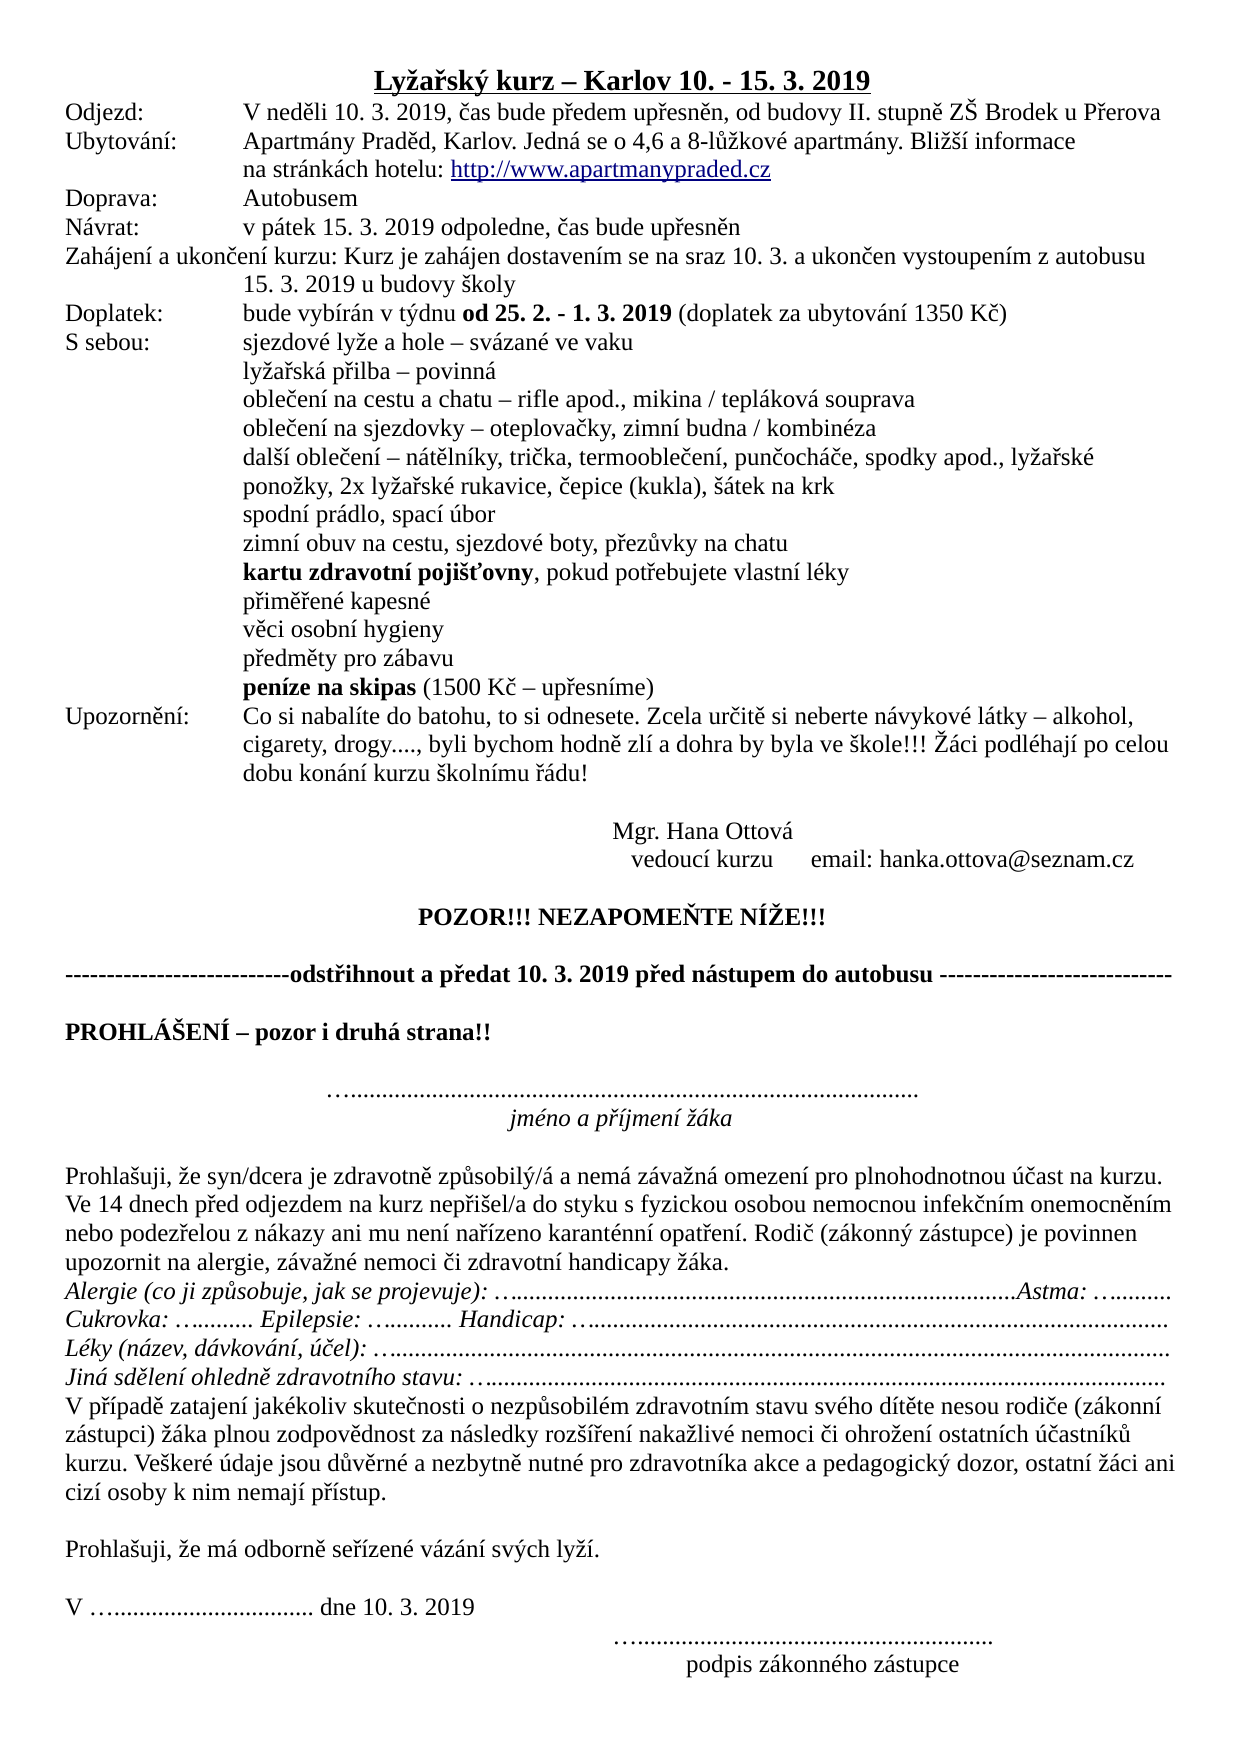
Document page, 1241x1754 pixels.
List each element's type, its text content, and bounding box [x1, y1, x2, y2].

text S sebou: sjezdové lyže a hole – svázané ve vaku [65, 327, 1179, 356]
text peníze na skipas (1500 Kč – upřesníme) [65, 672, 1179, 701]
text Doplatek: bude vybírán v týdnu od 25. 2. - 1. 3. 2019 (doplatek za ubytování 1350 Kč) [65, 298, 1179, 327]
text V případě zatajení jakékoliv skutečnosti o nezpůsobilém zdravotním stavu svého dítěte nesou rodiče (zákonní zástupci) žáka plnou zodpovědnost za následky rozšíření nakažlivé nemoci či ohrožení ostatních účastníků kurzu. Veškeré údaje jsou důvěrné a nezbytně nutné pro zdravotníka akce a pedagogický dozor, ostatní žáci ani cizí osoby k nim nemají přístup. [65, 1391, 1179, 1506]
text Odjezd: V neděli 10. 3. 2019, čas bude předem upřesněn, od budovy II. stupně ZŠ Brodek u Přerova [65, 97, 1179, 126]
text Jiná sdělení ohledně zdravotního stavu: …............................................................................................................ [65, 1362, 1179, 1391]
text předměty pro zábavu [65, 643, 1179, 672]
text Ubytování: Apartmány Praděd, Karlov. Jedná se o 4,6 a 8-lůžkové apartmány. Bližší informace na stránkách hotelu: http://www.apartmanypraded.cz [65, 126, 1179, 183]
text V …................................ dne 10. 3. 2019 [65, 1592, 1179, 1621]
text zimní obuv na cestu, sjezdové boty, přezůvky na chatu [65, 528, 1179, 557]
text PROHLÁŠENÍ – pozor i druhá strana!! [65, 1017, 1179, 1046]
text Zahájení a ukončení kurzu: Kurz je zahájen dostavením se na sraz 10. 3. a ukončen vystoupením z autobusu 15. 3. 2019 u budovy školy [65, 241, 1179, 298]
text Mgr. Hana Ottová [65, 816, 1179, 844]
text POZOR!!! NEZAPOMEŇTE NÍŽE!!! [65, 902, 1179, 931]
text podpis zákonného zástupce [65, 1649, 1179, 1678]
text lyžařská přilba – povinná [65, 356, 1179, 384]
text Cukrovka: …......... Epilepsie: ….......... Handicap: …............................................................................................ [65, 1304, 1179, 1333]
text Návrat: v pátek 15. 3. 2019 odpoledne, čas bude upřesněn [65, 212, 1179, 241]
text …........................................................................................... [65, 1074, 1179, 1103]
text vedoucí kurzu email: hanka.ottova@seznam.cz [65, 844, 1179, 873]
text Prohlašuji, že má odborně seřízené vázání svých lyží. [65, 1534, 1179, 1563]
text Upozornění: Co si nabalíte do batohu, to si odnesete. Zcela určitě si neberte návykové látky – alkohol, cigarety, drogy...., byli bychom hodně zlí a dohra by byla ve škole!!! Žáci podléhají po celou dobu konání kurzu školnímu řádu! [65, 701, 1179, 787]
text kartu zdravotní pojišťovny, pokud potřebujete vlastní léky [65, 557, 1179, 586]
text věci osobní hygieny [65, 614, 1179, 643]
text Prohlašuji, že syn/dcera je zdravotně způsobilý/á a nemá závažná omezení pro plnohodnotnou účast na kurzu. Ve 14 dnech před odjezdem na kurz nepřišel/a do styku s fyzickou osobou nemocnou infekčním onemocněním nebo podezřelou z nákazy ani mu není nařízeno karanténní opatření. Rodič (zákonný zástupce) je povinnen upozornit na alergie, závažné nemoci či zdravotní handicapy žáka. [65, 1161, 1179, 1276]
text Doprava: Autobusem [65, 183, 1179, 212]
text Lyžařský kurz – Karlov 10. - 15. 3. 2019 [65, 63, 1179, 97]
text přiměřené kapesné [65, 586, 1179, 614]
text spodní prádlo, spací úbor [65, 499, 1179, 528]
text oblečení na sjezdovky – oteplovačky, zimní budna / kombinéza [65, 413, 1179, 442]
text Alergie (co ji způsobuje, jak se projevuje): …................................................................................Astma: …......... [65, 1276, 1179, 1304]
text oblečení na cestu a chatu – rifle apod., mikina / tepláková souprava [65, 384, 1179, 413]
text …......................................................... [65, 1621, 1179, 1649]
text jméno a příjmení žáka [65, 1103, 1179, 1132]
text Léky (název, dávkování, účel): …............................................................................................................................ [65, 1333, 1179, 1362]
text další oblečení – nátělníky, trička, termooblečení, punčocháče, spodky apod., lyžařské ponožky, 2x lyžařské rukavice, čepice (kukla), šátek na krk [65, 442, 1179, 499]
text ---------------------------odstřihnout a předat 10. 3. 2019 před nástupem do autobusu ---------------------------- [65, 959, 1179, 988]
